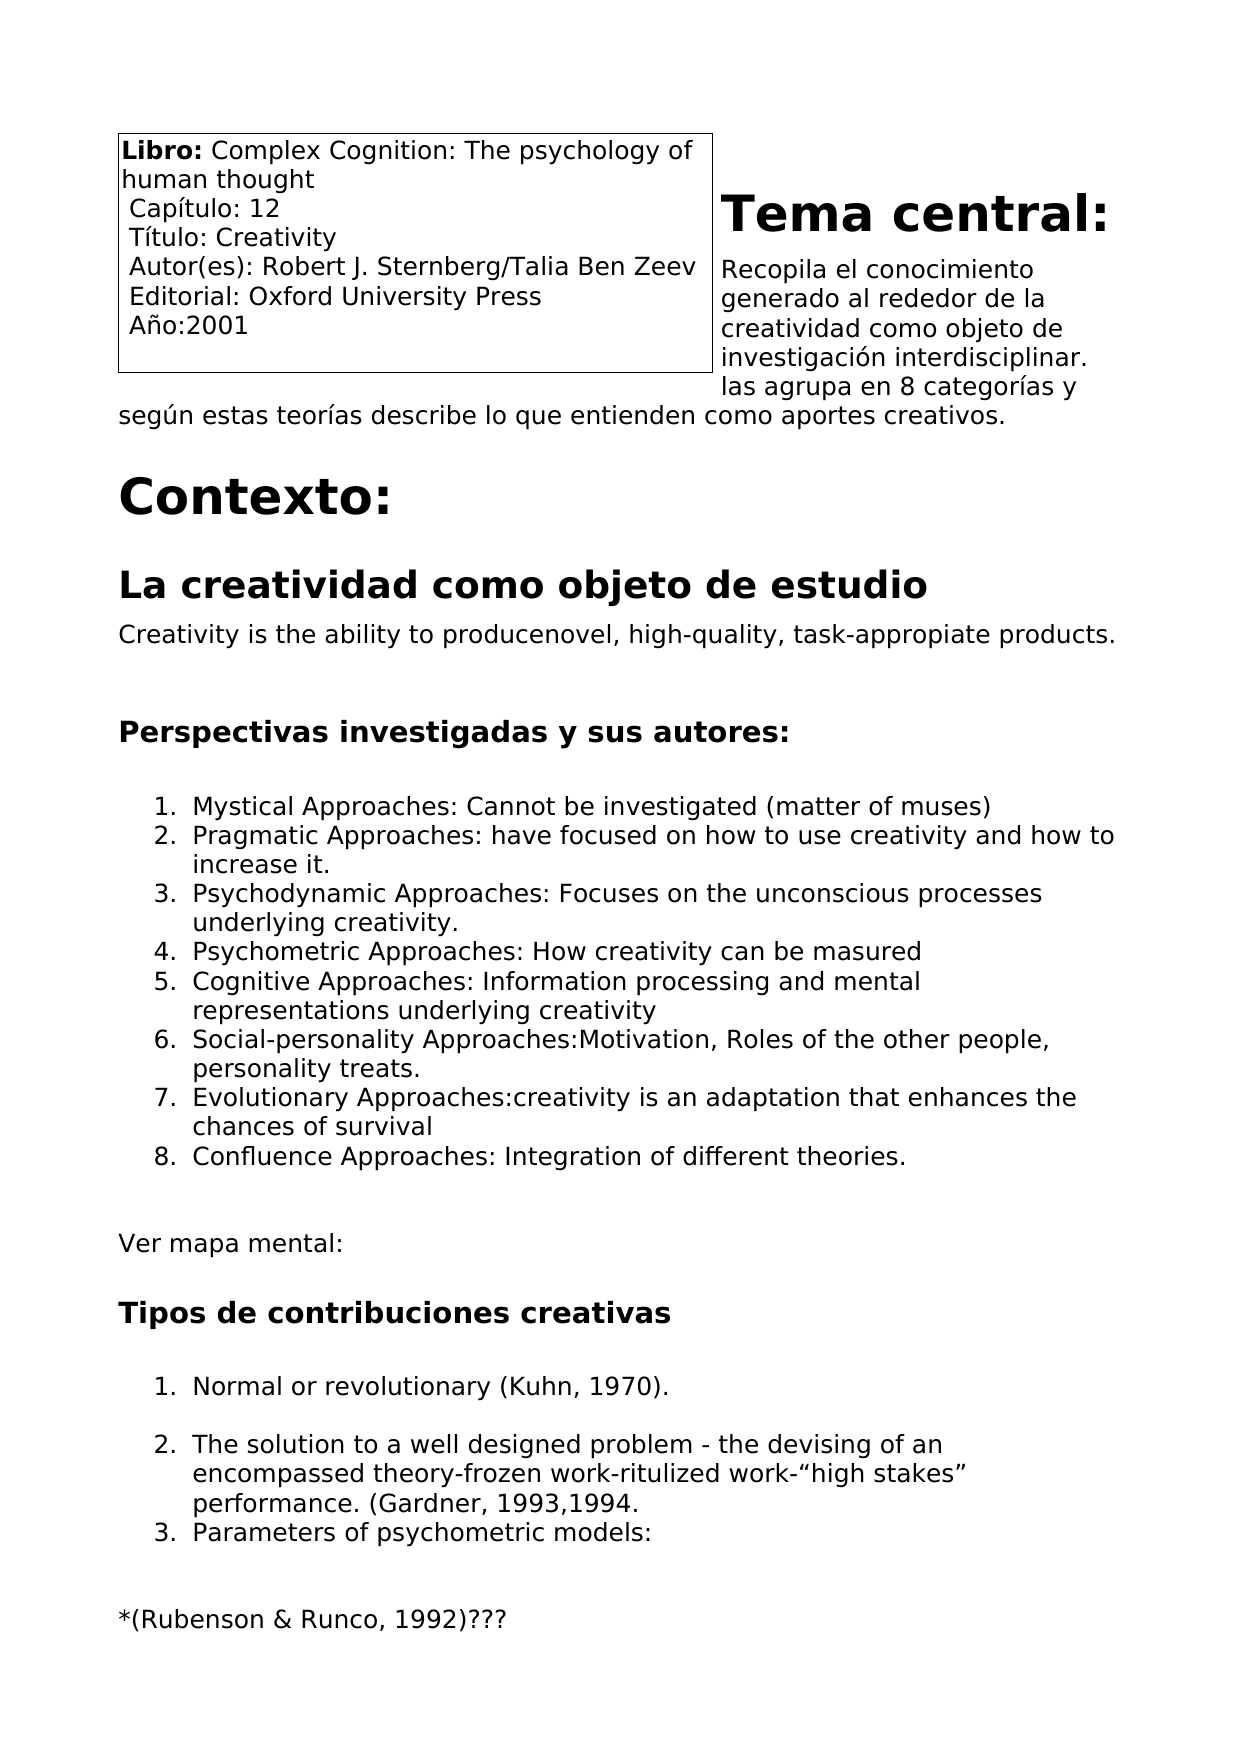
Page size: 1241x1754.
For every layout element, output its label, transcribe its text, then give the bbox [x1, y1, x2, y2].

list Mystical Approaches: Cannot be investigated (matter of muses) [177, 792, 1122, 821]
text *(Rubenson & Runco, 1992)??? [118, 1606, 1122, 1635]
list Evolutionary Approaches:creativity is an adaptation that enhances the chances of survival [177, 1083, 1122, 1142]
list Psychodynamic Approaches: Focuses on the unconscious processes underlying creativity. [177, 879, 1122, 937]
subtitle Tipos de contribuciones creativas [118, 1296, 1122, 1330]
list Normal or revolutionary (Kuhn, 1970). [177, 1372, 1122, 1430]
text Creativity is the ability to producenovel, high-quality, task-appropiate products. [118, 620, 1122, 678]
list Social-personality Approaches:Motivation, Roles of the other people, personality treats. [177, 1025, 1122, 1083]
list The solution to a well designed problem - the devising of an encompassed theory-frozen work-ritulized work-“high stakes” performance. (Gardner, 1993,1994. [177, 1430, 1122, 1518]
subtitle Perspectivas investigadas y sus autores: [118, 716, 1122, 750]
subtitle Contexto: [118, 468, 1122, 526]
list Psychometric Approaches: How creativity can be masured [177, 937, 1122, 967]
list Confluence Approaches: Integration of different theories. [177, 1142, 1122, 1200]
list Pragmatic Approaches: have focused on how to use creativity and how to increase it. [177, 821, 1122, 879]
list Cognitive Approaches: Information processing and mental representations underlying creativity [177, 967, 1122, 1025]
subtitle Tema central: [721, 185, 1122, 243]
list Parameters of psychometric models: [177, 1518, 1122, 1576]
text Ver mapa mental: [118, 1229, 1122, 1259]
subtitle La creatividad como objeto de estudio [118, 564, 1122, 607]
table_header Libro: Complex Cognition: The psychology of human thought Capítulo: 12 Título: Creativity Autor(es): Robert J. Sternberg/Talia Ben Zeev Editorial: Oxford University Press Año:2001 [119, 134, 712, 372]
text Recopila el conocimiento generado al rededor de la creatividad como objeto de investigación interdisciplinar. las agrupa en 8 categorías y según estas teorías describe lo que entienden como aportes creativos. [118, 256, 1122, 431]
